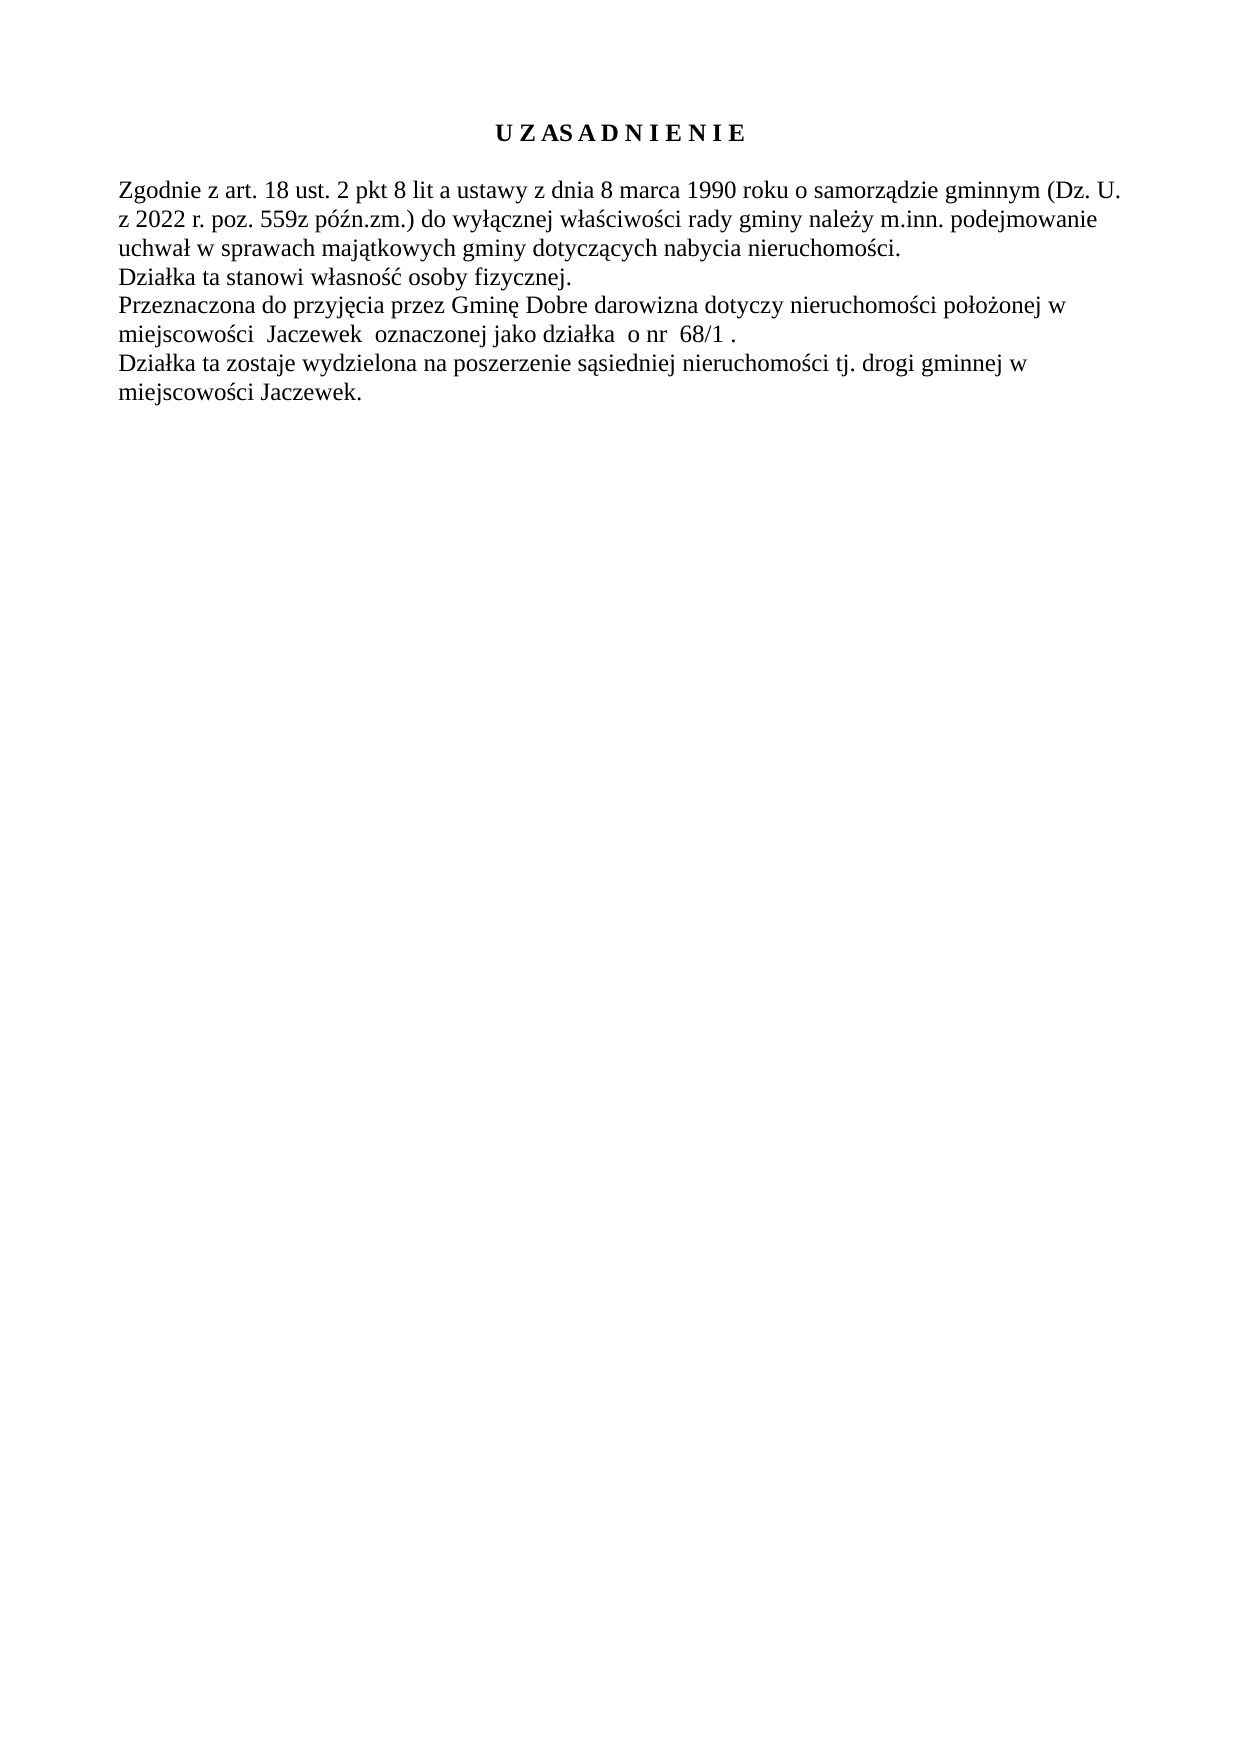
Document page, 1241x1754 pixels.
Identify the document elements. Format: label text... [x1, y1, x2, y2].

text Przeznaczona do przyjęcia przez Gminę Dobre darowizna dotyczy nieruchomości położonej w miejscowości Jaczewek oznaczonej jako działka o nr 68/1 . [118, 291, 1122, 348]
text Działka ta zostaje wydzielona na poszerzenie sąsiedniej nieruchomości tj. drogi gminnej w miejscowości Jaczewek. [118, 348, 1122, 406]
text U Z AS A D N I E N I E [118, 118, 1122, 147]
text Zgodnie z art. 18 ust. 2 pkt 8 lit a ustawy z dnia 8 marca 1990 roku o samorządzie gminnym (Dz. U. z 2022 r. poz. 559z późn.zm.) do wyłącznej właściwości rady gminy należy m.inn. podejmowanie uchwał w sprawach majątkowych gminy dotyczących nabycia nieruchomości. [118, 176, 1122, 262]
text Działka ta stanowi własność osoby fizycznej. [118, 262, 1122, 291]
